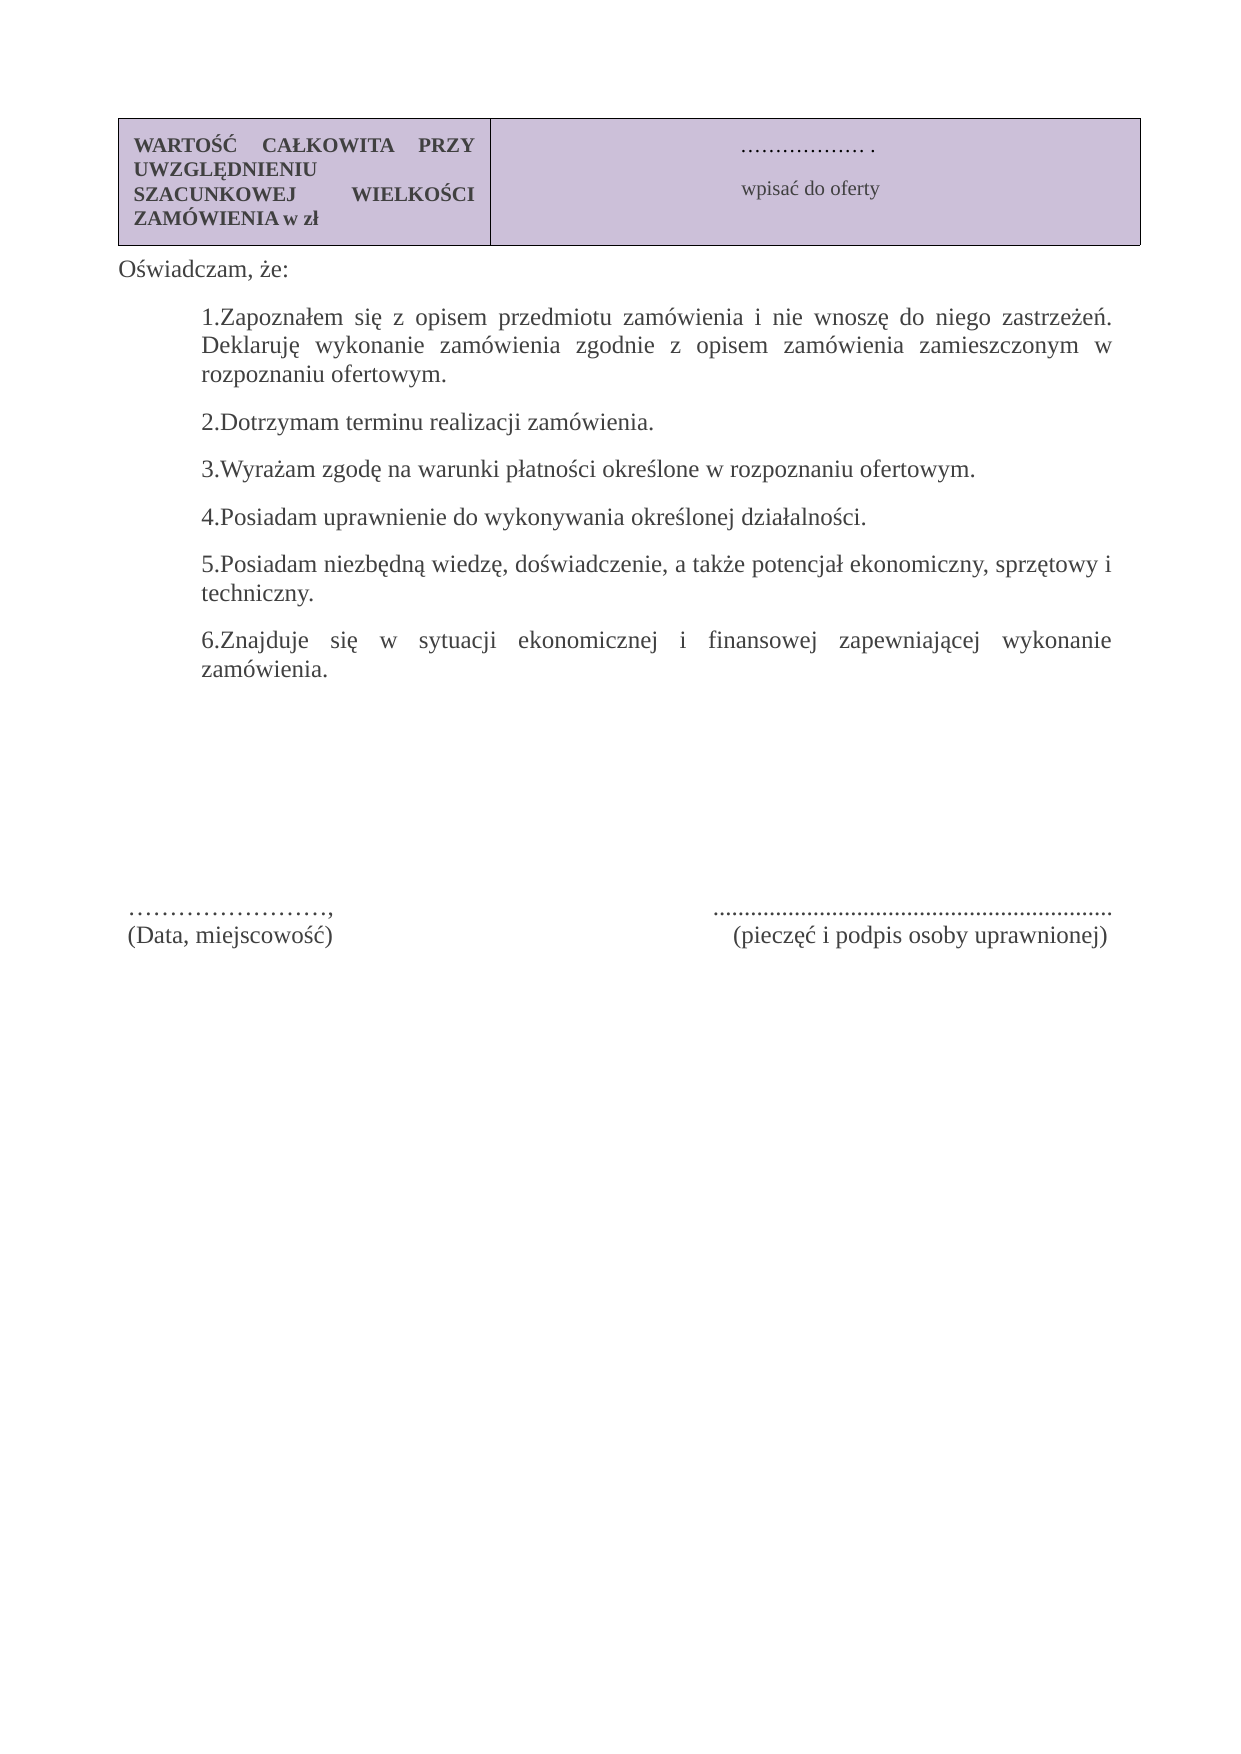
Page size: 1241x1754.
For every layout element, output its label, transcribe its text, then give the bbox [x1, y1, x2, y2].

list Zapoznałem się z opisem przedmiotu zamówienia i nie wnoszę do niego zastrzeżeń. Deklaruję wykonanie zamówienia zgodnie z opisem zamówienia zamieszczonym w rozpoznaniu ofertowym. [127, 302, 1113, 388]
text Oświadczam, że: [118, 254, 1113, 283]
table_cell ……………… . wpisać do oferty [491, 119, 1140, 245]
text ……………………, ................................................................ (Data, miejscowość) (pieczęć i podpis osoby uprawnionej) [127, 892, 1113, 949]
list Posiadam niezbędną wiedzę, doświadczenie, a także potencjał ekonomiczny, sprzętowy i techniczny. [127, 549, 1113, 607]
list Wyrażam zgodę na warunki płatności określone w rozpoznaniu ofertowym. [127, 454, 1113, 483]
list Dotrzymam terminu realizacji zamówienia. [127, 407, 1113, 435]
list Znajduje się w sytuacji ekonomicznej i finansowej zapewniającej wykonanie zamówienia. [127, 625, 1113, 683]
list Posiadam uprawnienie do wykonywania określonej działalności. [127, 502, 1113, 530]
table_cell WARTOŚĆ CAŁKOWITA PRZY UWZGLĘDNIENIU SZACUNKOWEJ WIELKOŚCI ZAMÓWIENIA w zł [119, 119, 490, 245]
